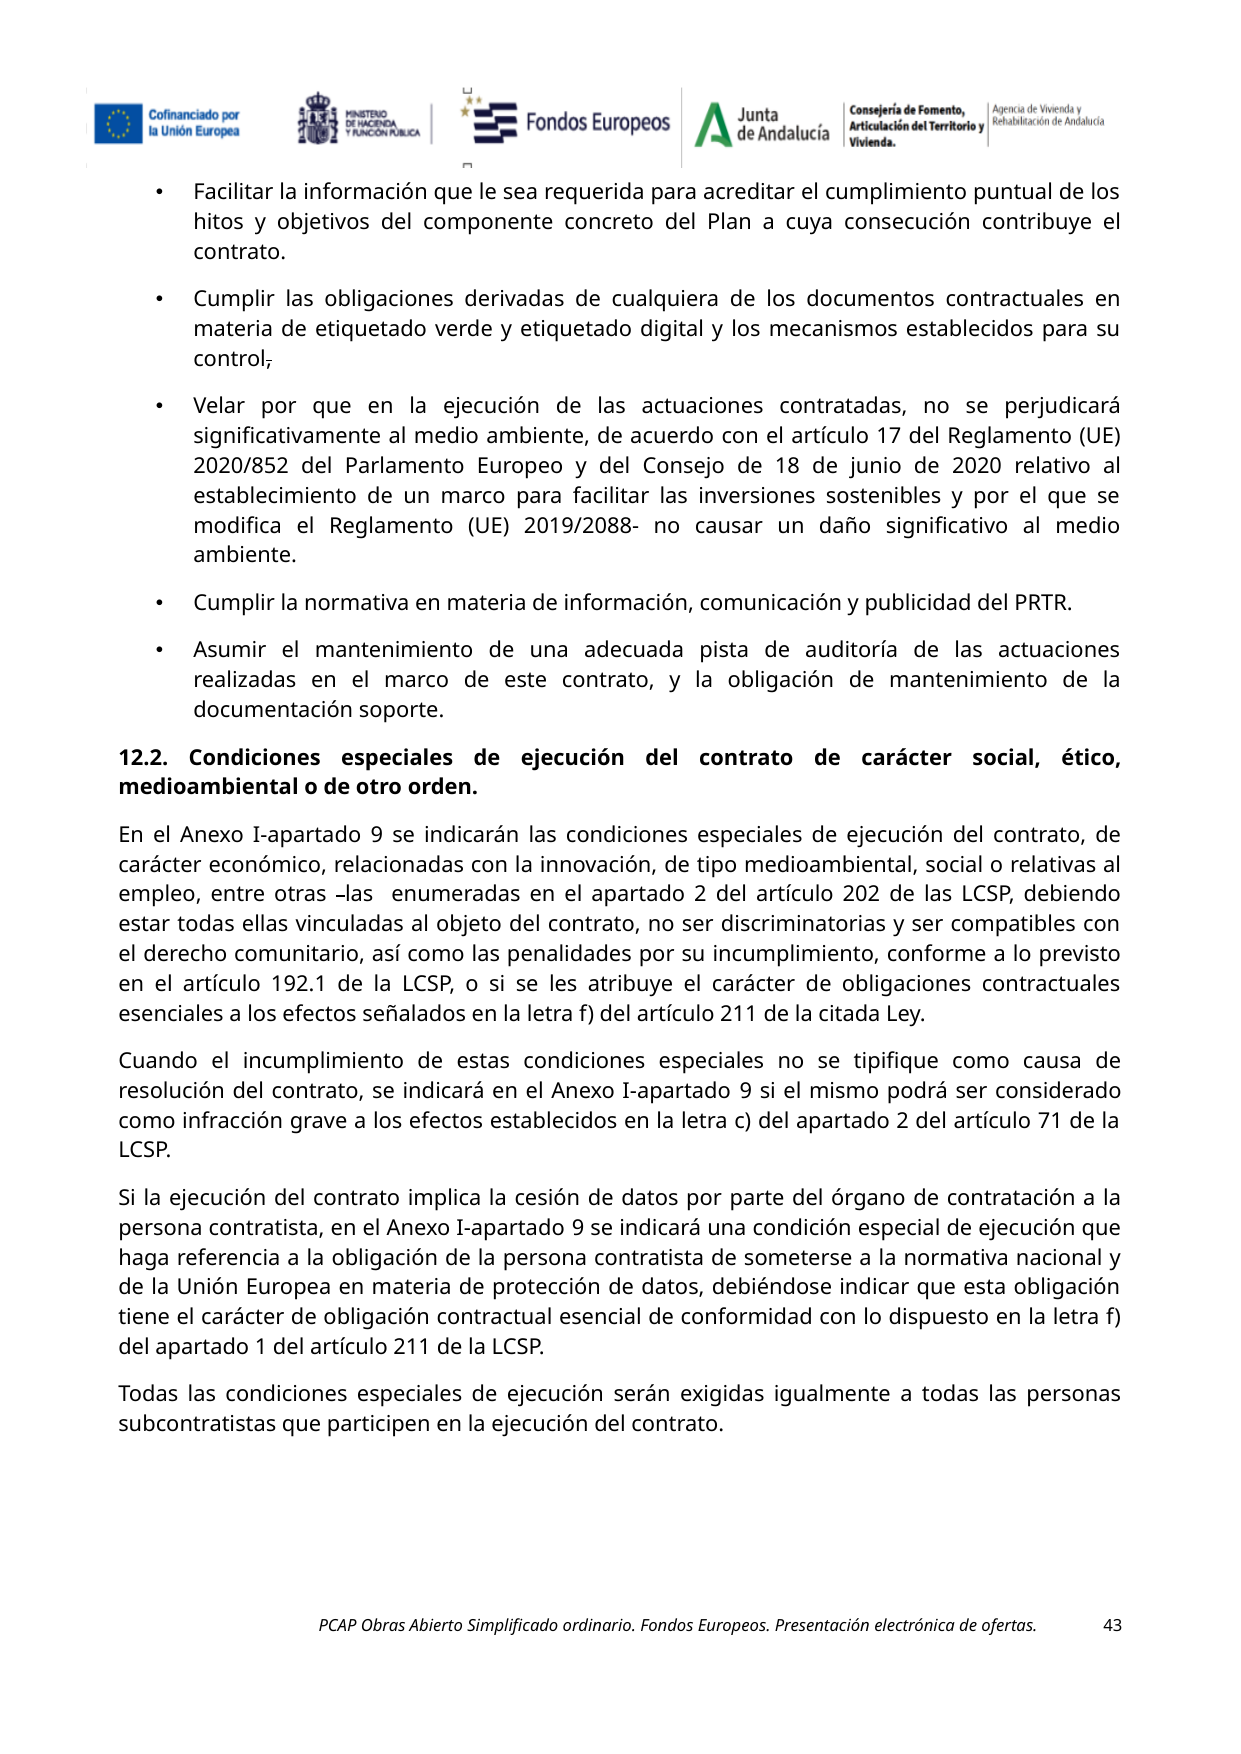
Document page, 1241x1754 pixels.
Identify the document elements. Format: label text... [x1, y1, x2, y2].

text Si la ejecución del contrato implica la cesión de datos por parte del órgano de contratación a la persona contratista, en el Anexo I-apartado 9 se indicará una condición especial de ejecución que haga referencia a la obligación de la persona contratista de someterse a la normativa nacional y de la Unión Europea en materia de protección de datos, debiéndose indicar que esta obligación tiene el carácter de obligación contractual esencial de conformidad con lo dispuesto en la letra f) del apartado 1 del artículo 211 de la LCSP. [118, 1182, 1122, 1361]
list Asumir el mantenimiento de una adecuada pista de auditoría de las actuaciones realizadas en el marco de este contrato, y la obligación de mantenimiento de la documentación soporte. [156, 634, 1122, 724]
list Velar por que en la ejecución de las actuaciones contratadas, no se perjudicará significativamente al medio ambiente, de acuerdo con el artículo 17 del Reglamento (UE) 2020/852 del Parlamento Europeo y del Consejo de 18 de junio de 2020 relativo al establecimiento de un marco para facilitar las inversiones sostenibles y por el que se modifica el Reglamento (UE) 2019/2088- no causar un daño significativo al medio ambiente. [156, 391, 1122, 569]
picture [86, 84, 1118, 168]
list Cumplir la normativa en materia de información, comunicación y publicidad del PRTR. [156, 587, 1122, 617]
text Cuando el incumplimiento de estas condiciones especiales no se tipifique como causa de resolución del contrato, se indicará en el Anexo I-apartado 9 si el mismo podrá ser considerado como infracción grave a los efectos establecidos en la letra c) del apartado 2 del artículo 71 de la LCSP. [118, 1045, 1122, 1164]
subtitle 12.2. Condiciones especiales de ejecución del contrato de carácter social, ético, medioambiental o de otro orden. [118, 742, 1122, 801]
list Facilitar la información que le sea requerida para acreditar el cumplimiento puntual de los hitos y objetivos del componente concreto del Plan a cuya consecución contribuye el contrato. [156, 176, 1122, 266]
list Cumplir las obligaciones derivadas de cualquiera de los documentos contractuales en materia de etiquetado verde y etiquetado digital y los mecanismos establecidos para su control, [156, 283, 1122, 373]
text Todas las condiciones especiales de ejecución serán exigidas igualmente a todas las personas subcontratistas que participen en la ejecución del contrato. [118, 1378, 1122, 1438]
text En el Anexo I-apartado 9 se indicarán las condiciones especiales de ejecución del contrato, de carácter económico, relacionadas con la innovación, de tipo medioambiental, social o relativas al empleo, entre otras las enumeradas en el apartado 2 del artículo 202 de las LCSP, debiendo estar todas ellas vinculadas al objeto del contrato, no ser discriminatorias y ser compatibles con el derecho comunitario, así como las penalidades por su incumplimiento, conforme a lo previsto en el artículo 192.1 de la LCSP, o si se les atribuye el carácter de obligaciones contractuales esenciales a los efectos señalados en la letra f) del artículo 211 de la citada Ley. [118, 819, 1122, 1027]
